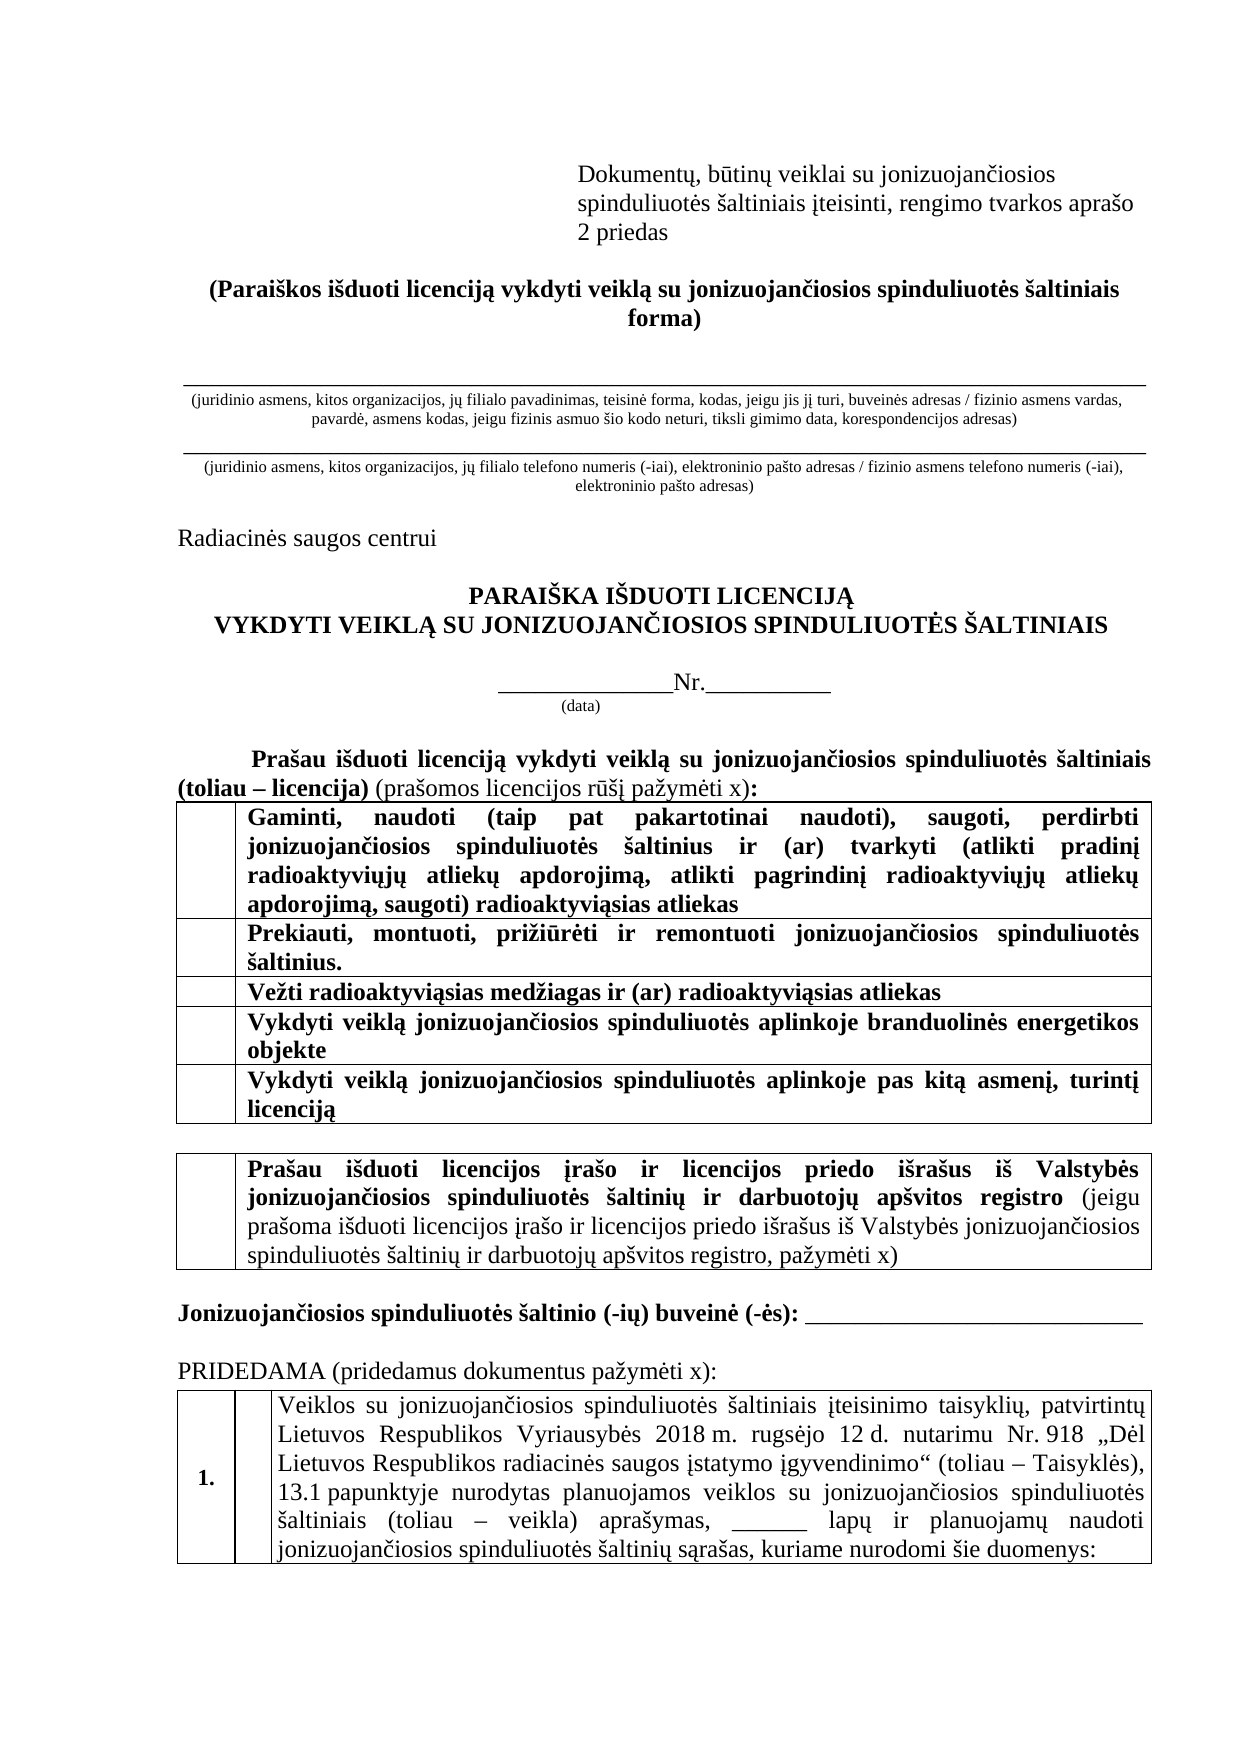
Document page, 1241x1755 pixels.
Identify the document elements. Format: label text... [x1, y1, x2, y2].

text 2 priedas [577, 217, 1152, 246]
subtitle (Paraiškos išduoti licenciją vykdyti veiklą su jonizuojančiosios spinduliuotės šaltiniais forma) [177, 274, 1152, 332]
subtitle Radiacinės saugos centrui [177, 523, 1152, 552]
table_header Prašau išduoti licencijos įrašo ir licencijos priedo išrašus iš Valstybės jonizuojančiosios spinduliuotės šaltinių ir darbuotojų apšvitos registro (jeigu prašoma išduoti licencijos įrašo ir licencijos priedo išrašus iš Valstybės jonizuojančiosios spinduliuotės šaltinių ir darbuotojų apšvitos registro, pažymėti x) [236, 1154, 1151, 1269]
table_header Veiklos su jonizuojančiosios spinduliuotės šaltiniais įteisinimo taisyklių, patvirtintų Lietuvos Respublikos Vyriausybės 2018 m. rugsėjo 12 d. nutarimu Nr. 918 „Dėl Lietuvos Respublikos radiacinės saugos įstatymo įgyvendinimo“ (toliau – Taisyklės), 13.1 papunktyje nurodytas planuojamos veiklos su jonizuojančiosios spinduliuotės šaltiniais (toliau – veikla) aprašymas, ______ lapų ir planuojamų naudoti jonizuojančiosios spinduliuotės šaltinių sąrašas, kuriame nurodomi šie duomenys: [272, 1391, 1151, 1563]
subtitle PARAIŠKA IŠDUOTI LICENCIJĄ [177, 581, 1152, 610]
text (data) [561, 696, 1152, 715]
text Prašau išduoti licenciją vykdyti veiklą su jonizuojančiosios spinduliuotės šaltiniais (toliau – licencija) (prašomos licencijos rūšį pažymėti x): [177, 744, 1152, 801]
table_cell [177, 1007, 235, 1064]
subtitle _____________________________________________________________________________ [177, 361, 1152, 389]
text Dokumentų, būtinų veiklai su jonizuojančiosios [577, 159, 1152, 188]
text (juridinio asmens, kitos organizacijos, jų filialo pavadinimas, teisinė forma, kodas, jeigu jis jį turi, buveinės adresas / fizinio asmens vardas, pavardė, asmens kodas, jeigu fizinis asmuo šio kodo neturi, tiksli gimimo data, korespondencijos adresas) [162, 389, 1152, 428]
table_header [236, 1391, 271, 1563]
text ______________Nr.__________ [177, 667, 1152, 696]
table_cell [177, 977, 235, 1006]
table_header [177, 1154, 235, 1269]
subtitle Vykdyti VEIKLĄ SU JONIZUOJANČIOSIOS SPINDULIUOTĖS ŠALTINIAIS [177, 610, 1152, 638]
table_cell Prekiauti, montuoti, prižiūrėti ir remontuoti jonizuojančiosios spinduliuotės šaltinius. [236, 919, 1151, 976]
text spinduliuotės šaltiniais įteisinti, rengimo tvarkos aprašo [577, 188, 1152, 217]
table_header [177, 803, 235, 917]
table_cell Vežti radioaktyviąsias medžiagas ir (ar) radioaktyviąsias atliekas [236, 977, 1151, 1006]
table_cell Vykdyti veiklą jonizuojančiosios spinduliuotės aplinkoje branduolinės energetikos objekte [236, 1007, 1151, 1064]
text PRIDEDAMA (pridedamus dokumentus pažymėti x): [177, 1356, 1152, 1385]
text (juridinio asmens, kitos organizacijos, jų filialo telefono numeris (-iai), elektroninio pašto adresas / fizinio asmens telefono numeris (-iai), elektroninio pašto adresas) [175, 456, 1152, 495]
text _____________________________________________________________________________ [177, 428, 1152, 456]
table_cell [177, 919, 235, 976]
text Jonizuojančiosios spinduliuotės šaltinio (-ių) buveinė (-ės): ___________________________ [177, 1298, 1152, 1327]
table_header Gaminti, naudoti (taip pat pakartotinai naudoti), saugoti, perdirbti jonizuojančiosios spinduliuotės šaltinius ir (ar) tvarkyti (atlikti pradinį radioaktyviųjų atliekų apdorojimą, atlikti pagrindinį radioaktyviųjų atliekų apdorojimą, saugoti) radioaktyviąsias atliekas [236, 803, 1151, 917]
table_cell [177, 1065, 235, 1123]
table_cell Vykdyti veiklą jonizuojančiosios spinduliuotės aplinkoje pas kitą asmenį, turintį licenciją [236, 1065, 1151, 1123]
table_header 1. [178, 1391, 234, 1563]
